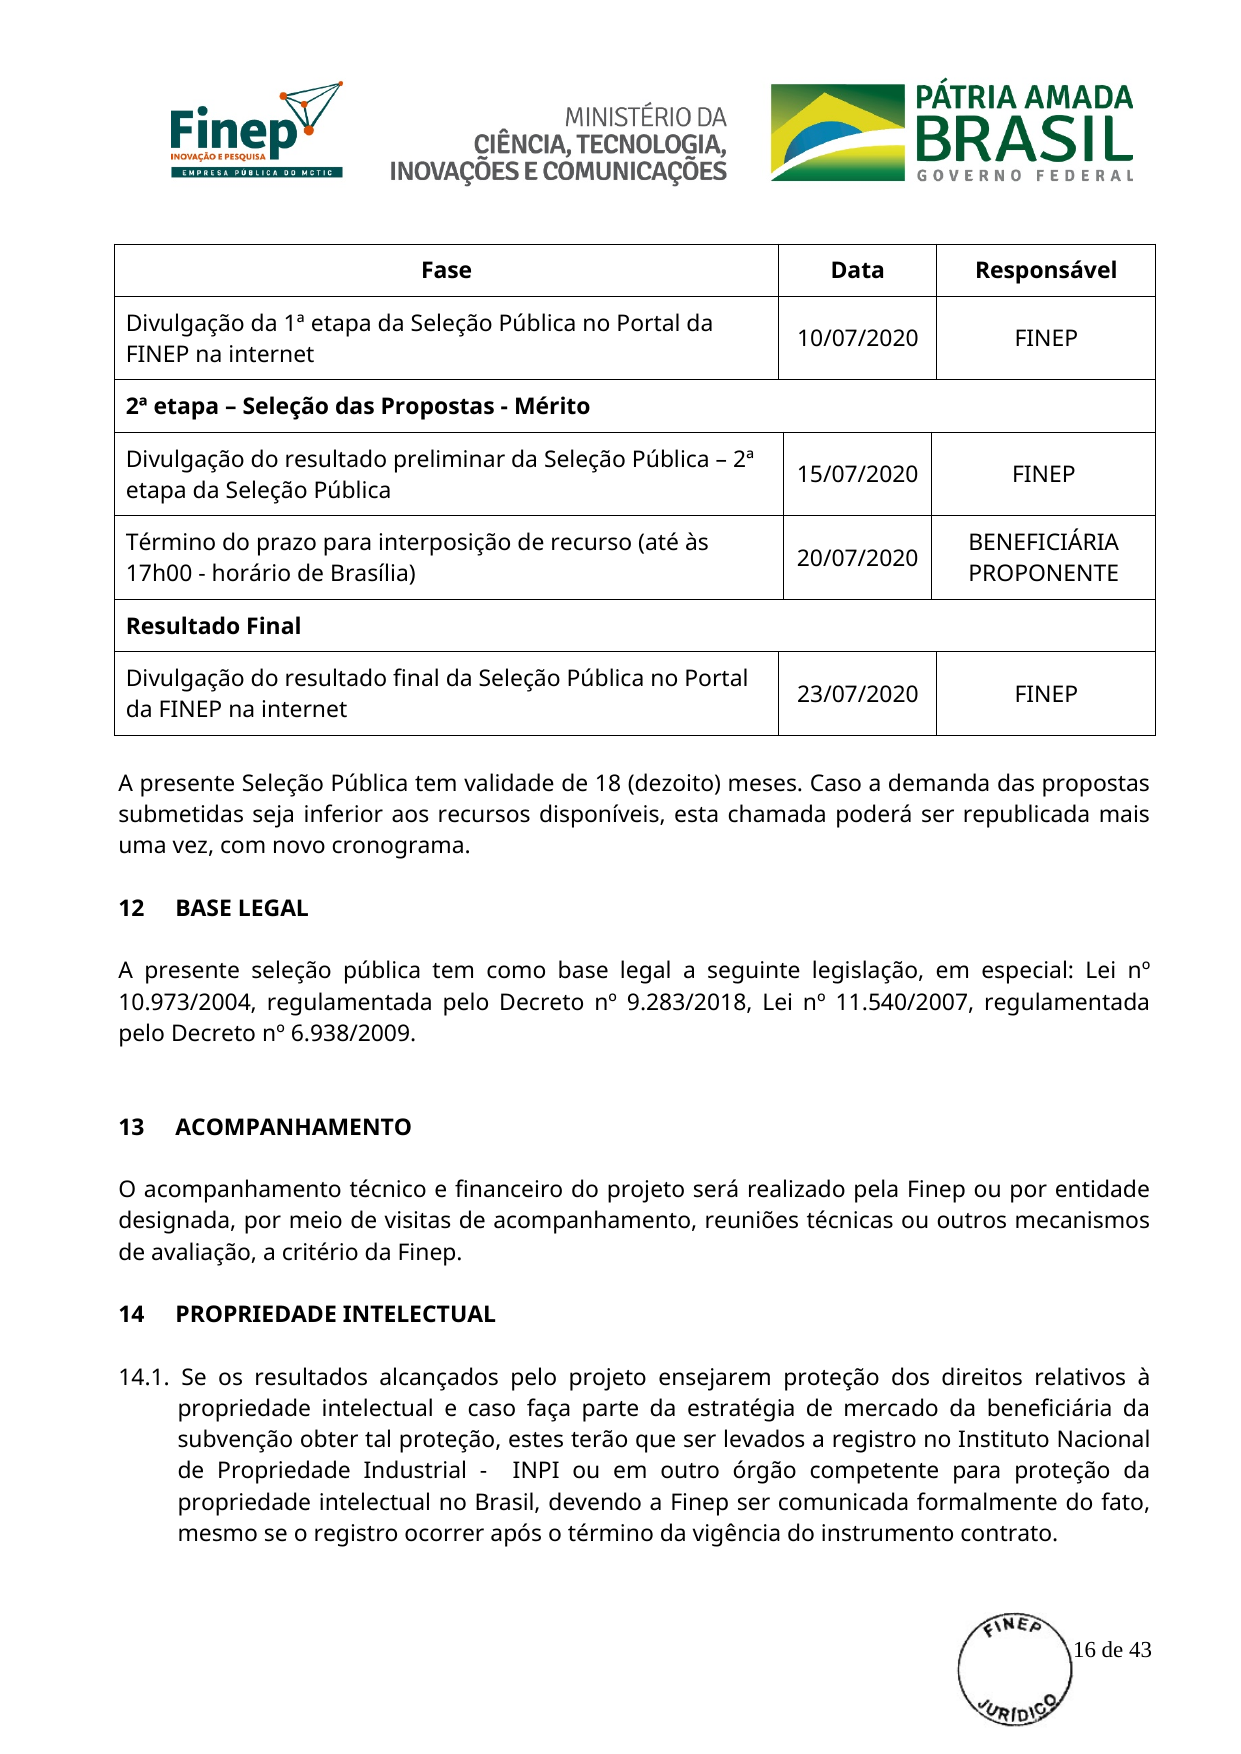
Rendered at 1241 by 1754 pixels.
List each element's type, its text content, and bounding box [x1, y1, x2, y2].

text 14.1. Se os resultados alcançados pelo projeto ensejarem proteção dos direitos relativos à propriedade intelectual e caso faça parte da estratégia de mercado da beneficiária da subvenção obter tal proteção, estes terão que ser levados a registro no Instituto Nacional de Propriedade Industrial - INPI ou em outro órgão competente para proteção da propriedade intelectual no Brasil, devendo a Finep ser comunicada formalmente do fato, mesmo se o registro ocorrer após o término da vigência do instrumento contrato. [118, 1361, 1152, 1548]
text A presente Seleção Pública tem validade de 18 (dezoito) meses. Caso a demanda das propostas submetidas seja inferior aos recursos disponíveis, esta chamada poderá ser republicada mais uma vez, com novo cronograma. [118, 767, 1152, 861]
list ACOMPANHAMENTO [118, 1111, 1152, 1142]
table_cell 23/07/2020 [779, 652, 936, 734]
table_cell 2ª etapa – Seleção das Propostas - Mérito [115, 380, 779, 432]
table_cell 20/07/2020 [784, 516, 931, 599]
list BASE LEGAL [118, 892, 1152, 923]
table_cell [937, 600, 1155, 651]
table_header Responsável [937, 245, 1155, 296]
list PROPRIEDADE INTELECTUAL [118, 1298, 1152, 1329]
table_cell 15/07/2020 [784, 433, 931, 515]
table_cell Divulgação do resultado preliminar da Seleção Pública – 2ª etapa da Seleção Pública [115, 433, 783, 515]
text A presente seleção pública tem como base legal a seguinte legislação, em especial: Lei nº 10.973/2004, regulamentada pelo Decreto nº 9.283/2018, Lei nº 11.540/2007, regulamentada pelo Decreto nº 6.938/2009. [118, 954, 1152, 1048]
table_header Fase [115, 245, 778, 296]
table_cell FINEP [937, 652, 1155, 734]
table_cell Divulgação do resultado final da Seleção Pública no Portal da FINEP na internet [115, 652, 778, 734]
table_cell FINEP [937, 297, 1155, 379]
table_cell 10/07/2020 [779, 297, 936, 379]
table_cell FINEP [932, 433, 1155, 515]
table_cell Divulgação da 1ª etapa da Seleção Pública no Portal da FINEP na internet [115, 297, 778, 379]
table_header Data [779, 245, 936, 296]
table_cell [779, 600, 937, 651]
table_cell [779, 380, 937, 432]
table_cell BENEFICIÁRIA PROPONENTE [932, 516, 1155, 599]
table_cell [937, 380, 1155, 432]
table_cell Término do prazo para interposição de recurso (até às 17h00 - horário de Brasília) [115, 516, 783, 599]
text O acompanhamento técnico e financeiro do projeto será realizado pela Finep ou por entidade designada, por meio de visitas de acompanhamento, reuniões técnicas ou outros mecanismos de avaliação, a critério da Finep. [118, 1173, 1152, 1267]
table_cell Resultado Final [115, 600, 779, 651]
